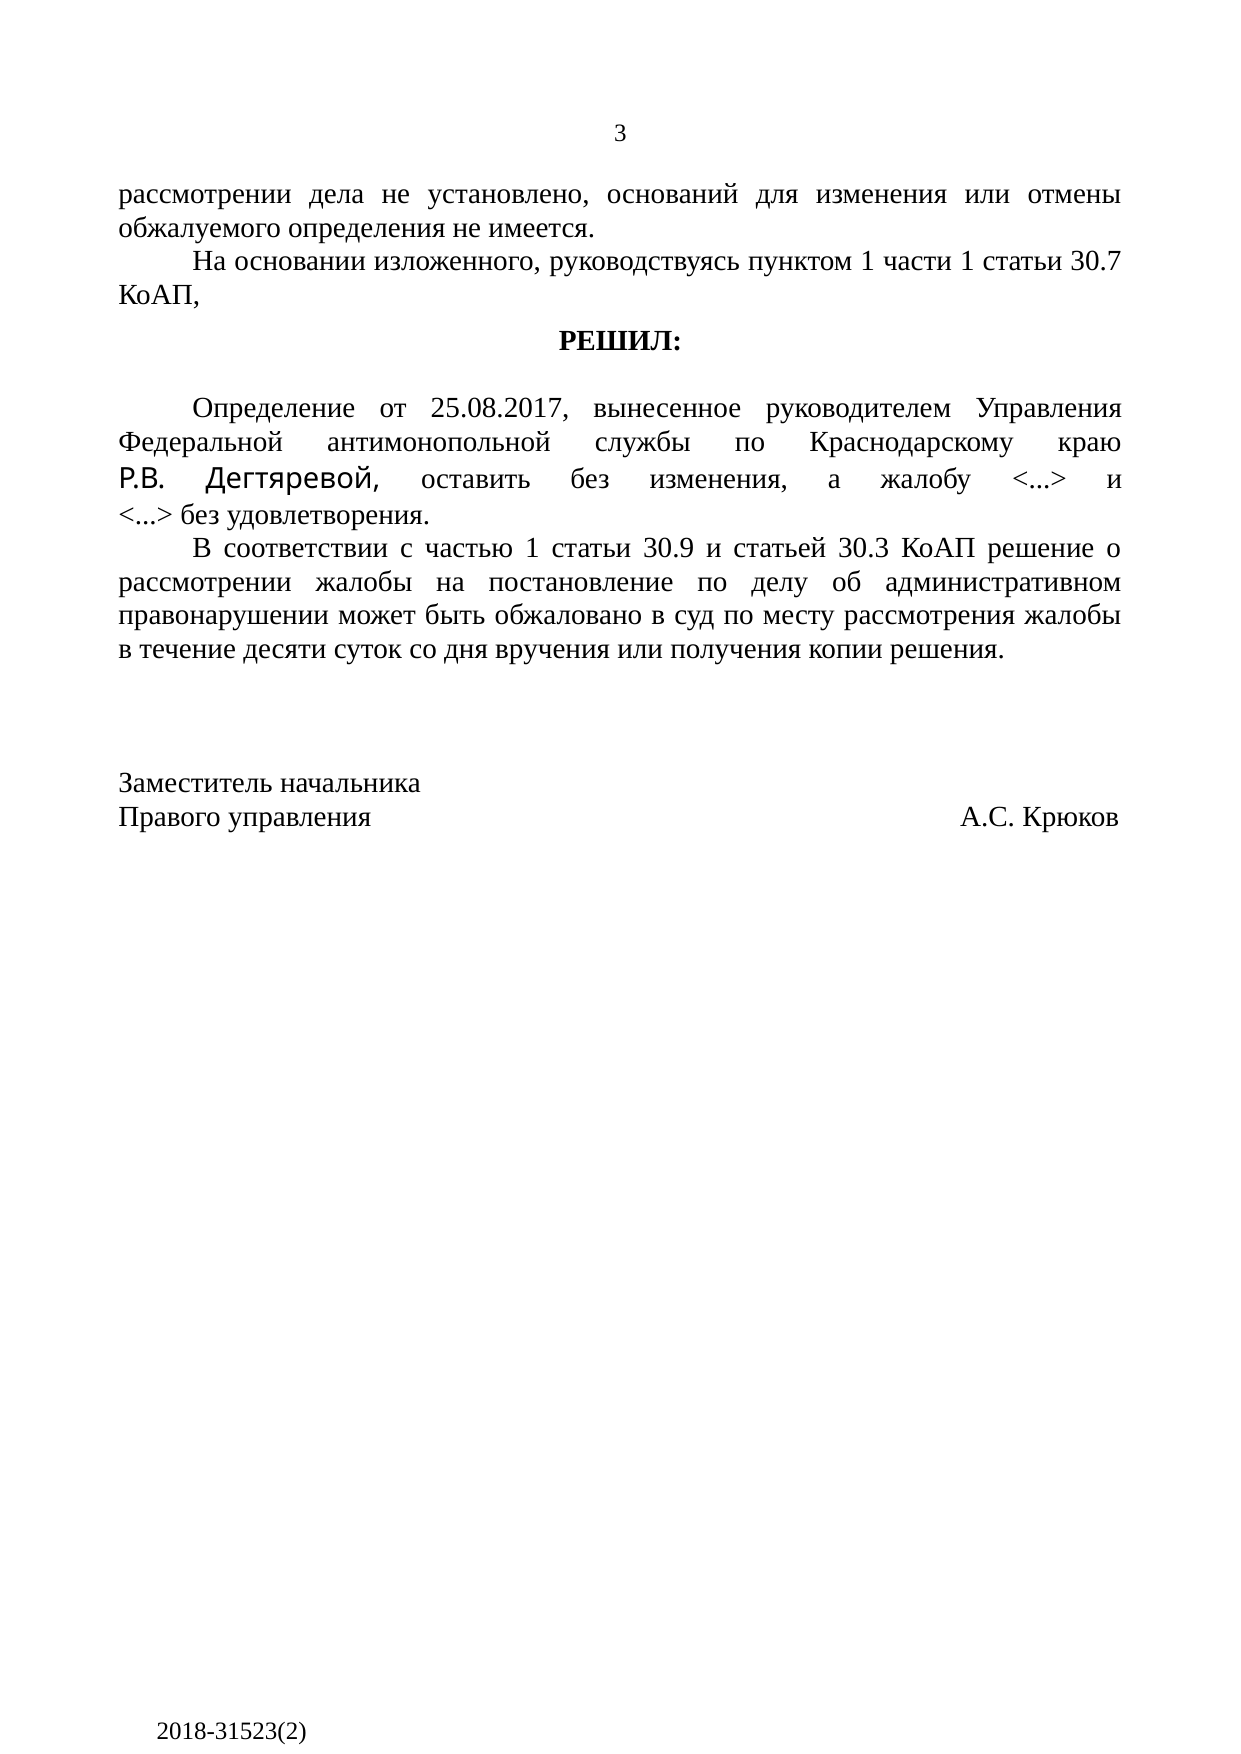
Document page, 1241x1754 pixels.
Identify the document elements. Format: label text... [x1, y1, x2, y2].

text Правого управления А.С. Крюков [118, 799, 1122, 832]
text Заместитель начальника [118, 765, 1122, 799]
text РЕШИЛ: [118, 323, 1122, 357]
text В соответствии с частью 1 статьи 30.9 и статьей 30.3 КоАП решение о рассмотрении жалобы на постановление по делу об административном правонарушении может быть обжаловано в суд по месту рассмотрения жалобы в течение десяти суток со дня вручения или получения копии решения. [118, 530, 1122, 664]
text Определение от 25.08.2017, вынесенное руководителем Управления Федеральной антимонопольной службы по Краснодарскому краю Р.В. Дегтяревой, оставить без изменения, а жалобу <...> и <...> без удовлетворения. [118, 390, 1122, 530]
text рассмотрении дела не установлено, оснований для изменения или отмены обжалуемого определения не имеется. На основании изложенного, руководствуясь пунктом 1 части 1 статьи 30.7 КоАП, [118, 176, 1122, 311]
